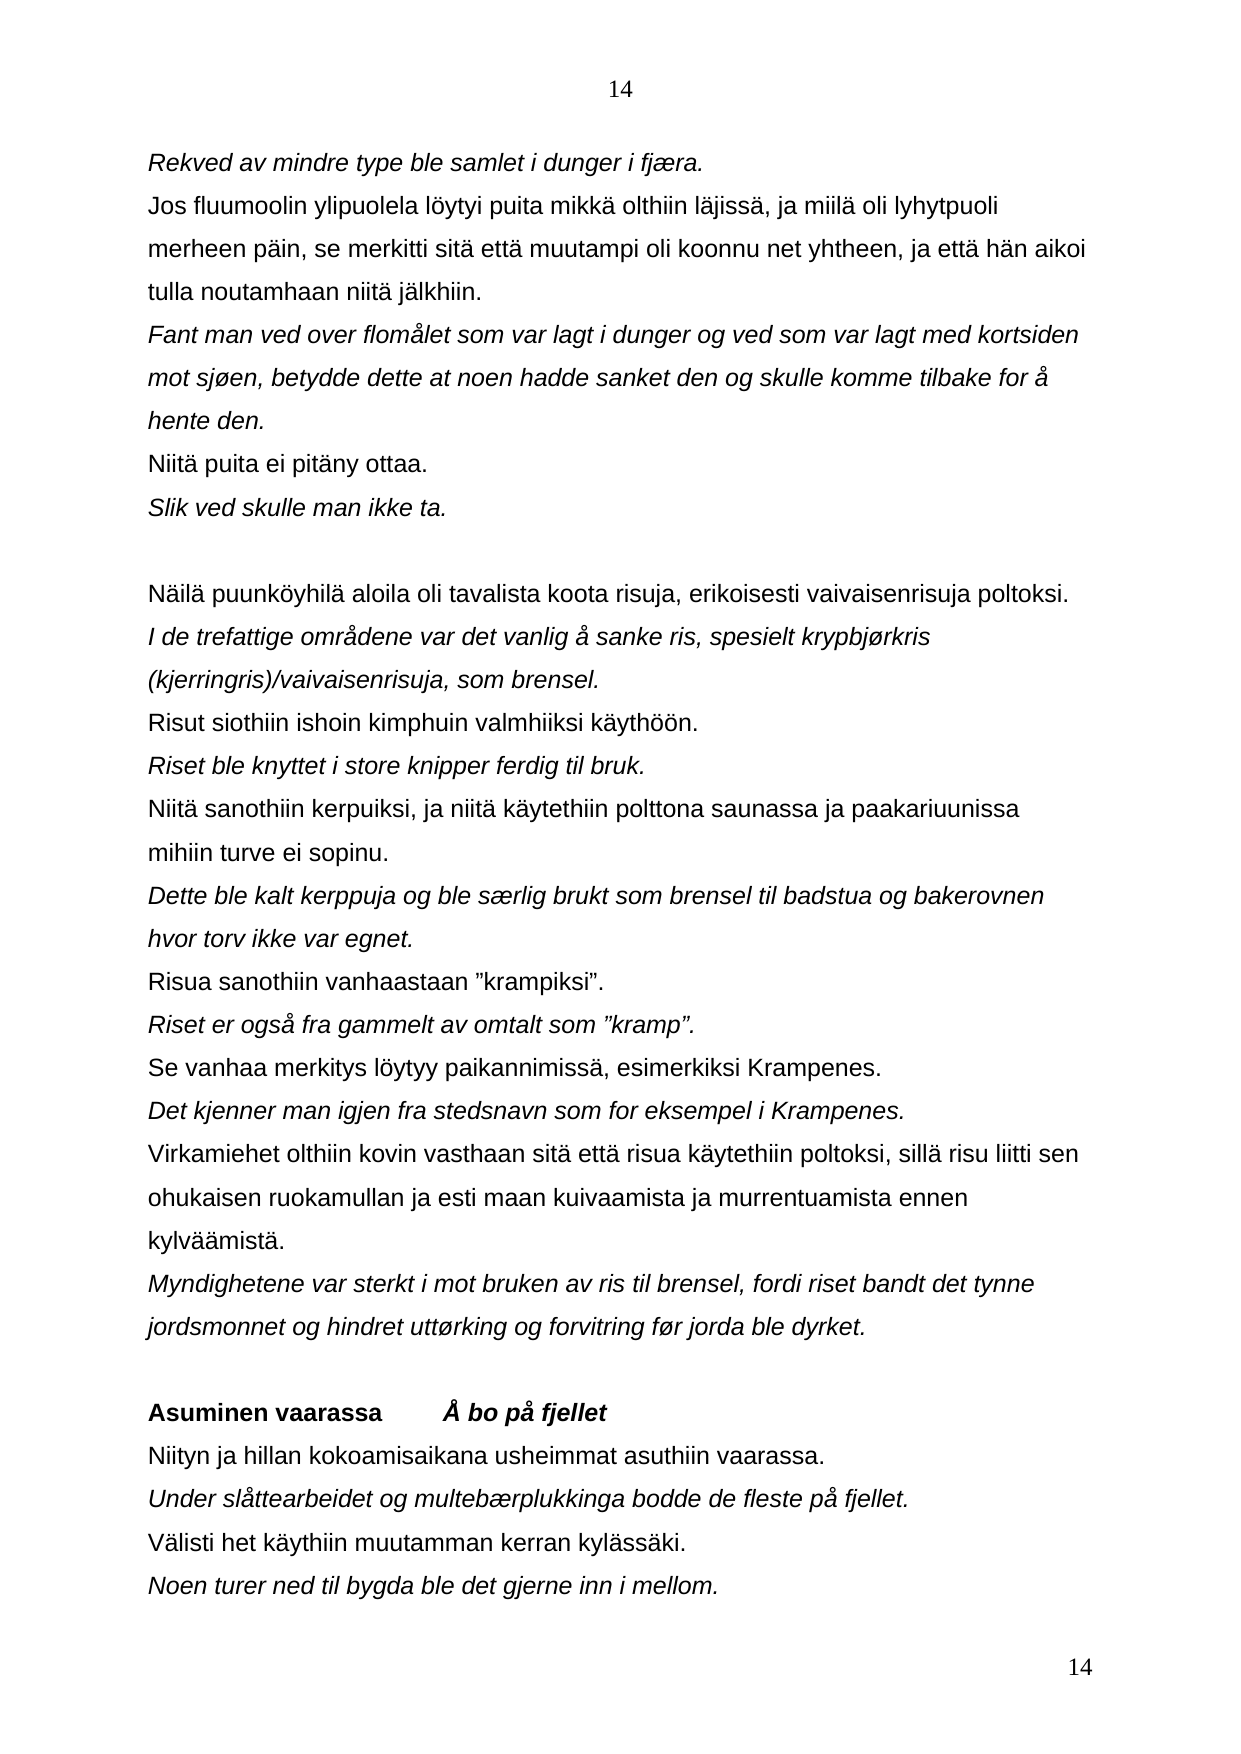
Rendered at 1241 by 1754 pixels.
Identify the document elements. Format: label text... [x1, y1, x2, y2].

text Slik ved skulle man ikke ta. [148, 493, 1093, 521]
text Risut siothiin ishoin kimphuin valmhiiksi käythöön. [148, 708, 1093, 737]
text Niitä puita ei pitäny ottaa. [148, 449, 1093, 478]
text Niitä sanothiin kerpuiksi, ja niitä käytethiin polttona saunassa ja paakariuunissa mihiin turve ei sopinu. [148, 794, 1093, 866]
text Rekved av mindre type ble samlet i dunger i fjæra. [148, 148, 1093, 176]
text Dette ble kalt kerppuja og ble særlig brukt som brensel til badstua og bakerovnen hvor torv ikke var egnet. [148, 881, 1093, 953]
text Niityn ja hillan kokoamisaikana usheimmat asuthiin vaarassa. [148, 1441, 1093, 1470]
text Riset er også fra gammelt av omtalt som ”kramp”. [148, 1010, 1093, 1039]
text Fant man ved over flomålet som var lagt i dunger og ved som var lagt med kortsiden mot sjøen, betydde dette at noen hadde sanket den og skulle komme tilbake for å hente den. [148, 320, 1093, 435]
text Noen turer ned til bygda ble det gjerne inn i mellom. [148, 1571, 1093, 1599]
text Välisti het käythiin muutamman kerran kylässäki. [148, 1528, 1093, 1556]
text Asuminen vaarassa Å bo på fjellet [148, 1398, 1093, 1427]
text Myndighetene var sterkt i mot bruken av ris til brensel, fordi riset bandt det tynne jordsmonnet og hindret uttørking og forvitring før jorda ble dyrket. [148, 1269, 1093, 1341]
text Risua sanothiin vanhaastaan ”krampiksi”. [148, 967, 1093, 996]
text Det kjenner man igjen fra stedsnavn som for eksempel i Krampenes. [148, 1096, 1093, 1125]
text Se vanhaa merkitys löytyy paikannimissä, esimerkiksi Krampenes. [148, 1053, 1093, 1082]
text Under slåttearbeidet og multebærplukkinga bodde de fleste på fjellet. [148, 1484, 1093, 1513]
text I de trefattige områdene var det vanlig å sanke ris, spesielt krypbjørkris (kjerringris)/vaivaisenrisuja, som brensel. [148, 622, 1093, 694]
text Riset ble knyttet i store knipper ferdig til bruk. [148, 751, 1093, 780]
text Näilä puunköyhilä aloila oli tavalista koota risuja, erikoisesti vaivaisenrisuja poltoksi. [148, 579, 1093, 608]
text Jos fluumoolin ylipuolela löytyi puita mikkä olthiin läjissä, ja miilä oli lyhytpuoli merheen päin, se merkitti sitä että muutampi oli koonnu net yhtheen, ja että hän aikoi tulla noutamhaan niitä jälkhiin. [148, 191, 1093, 306]
text Virkamiehet olthiin kovin vasthaan sitä että risua käytethiin poltoksi, sillä risu liitti sen ohukaisen ruokamullan ja esti maan kuivaamista ja murrentuamista ennen kylväämistä. [148, 1139, 1093, 1254]
